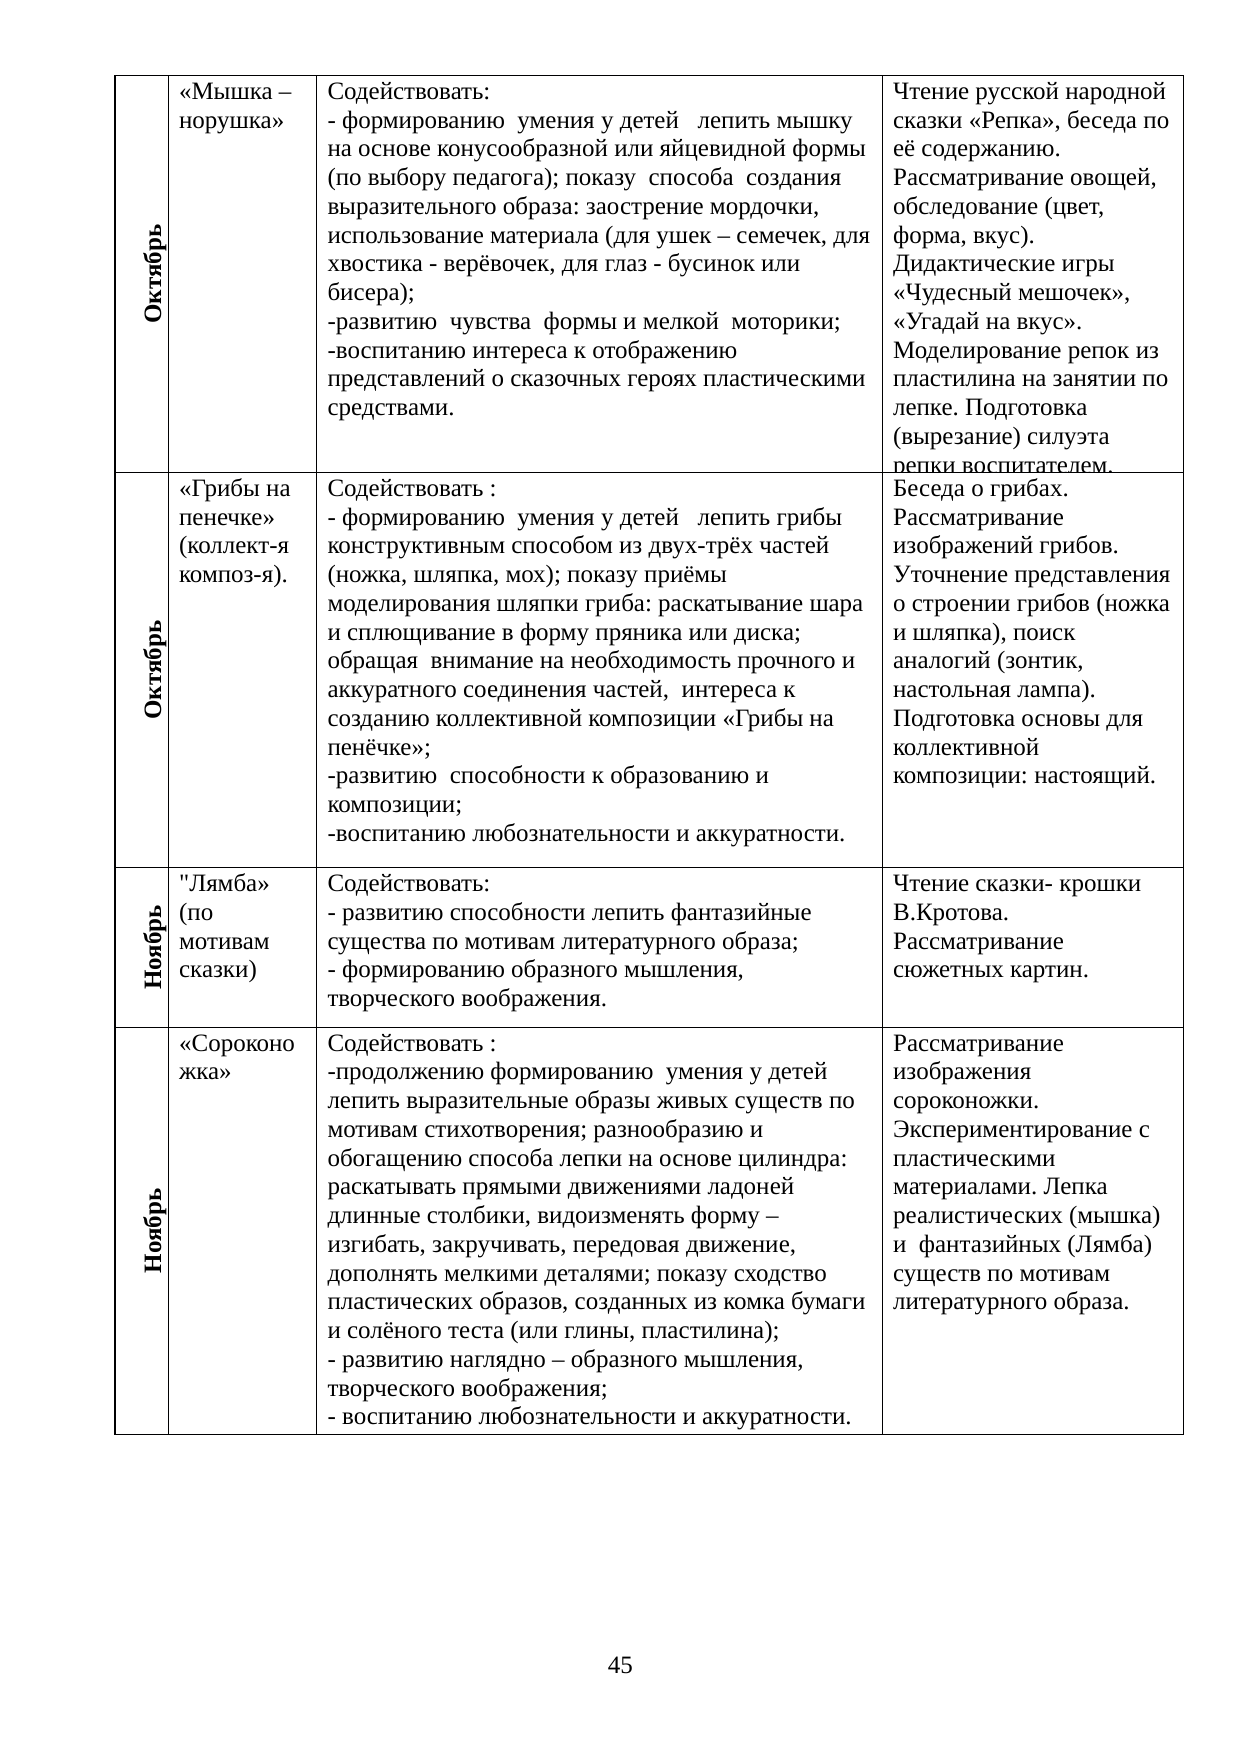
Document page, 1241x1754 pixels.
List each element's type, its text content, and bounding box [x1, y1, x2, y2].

table_cell Содействовать: - развитию способности лепить фантазийные существа по мотивам литературного образа; - формированию образного мышления, творческого воображения. [317, 868, 882, 1027]
table_cell "Лямба» (по мотивам сказки) [169, 868, 316, 1027]
table_cell «Мышка – норушка» [169, 76, 316, 472]
table_cell Содействовать : - формированию умения у детей лепить грибы конструктивным способом из двух-трёх частей (ножка, шляпка, мох); показу приёмы моделирования шляпки гриба: раскатывание шара и сплющивание в форму пряника или диска; обращая внимание на необходимость прочного и аккуратного соединения частей, интереса к созданию коллективной композиции «Грибы на пенёчке»; -развитию способности к образованию и композиции; -воспитанию любознательности и аккуратности. [317, 473, 882, 867]
table_cell Ноябрь [116, 868, 168, 1027]
table_cell Октябрь [116, 473, 168, 867]
table_cell Ноябрь [116, 1028, 168, 1434]
table_cell Чтение сказки- крошки В.Кротова. Рассматривание сюжетных картин. [883, 868, 1183, 1027]
table_cell Содействовать : -продолжению формированию умения у детей лепить выразительные образы живых существ по мотивам стихотворения; разнообразию и обогащению способа лепки на основе цилиндра: раскатывать прямыми движениями ладоней длинные столбики, видоизменять форму – изгибать, закручивать, передовая движение, дополнять мелкими деталями; показу сходство пластических образов, созданных из комка бумаги и солёного теста (или глины, пластилина); - развитию наглядно – образного мышления, творческого воображения; - воспитанию любознательности и аккуратности. [317, 1028, 882, 1434]
table_cell Рассматривание изображения сороконожки. Экспериментирование с пластическими материалами. Лепка реалистических (мышка) и фантазийных (Лямба) существ по мотивам литературного образа. [883, 1028, 1183, 1434]
table_cell «Сороконожка» [169, 1028, 316, 1434]
table_cell Октябрь [116, 76, 168, 472]
table_cell Содействовать: - формированию умения у детей лепить мышку на основе конусообразной или яйцевидной формы (по выбору педагога); показу способа создания выразительного образа: заострение мордочки, использование материала (для ушек – семечек, для хвостика - верёвочек, для глаз - бусинок или бисера); -развитию чувства формы и мелкой моторики; -воспитанию интереса к отображению представлений о сказочных героях пластическими средствами. [317, 76, 882, 472]
table_cell «Грибы на пенечке» (коллект-я композ-я). [169, 473, 316, 867]
table_cell Беседа о грибах. Рассматривание изображений грибов. Уточнение представления о строении грибов (ножка и шляпка), поиск аналогий (зонтик, настольная лампа). Подготовка основы для коллективной композиции: настоящий. [883, 473, 1183, 867]
table_cell Чтение русской народной сказки «Репка», беседа по её содержанию. Рассматривание овощей, обследование (цвет, форма, вкус). Дидактические игры «Чудесный мешочек», «Угадай на вкус». Моделирование репок из пластилина на занятии по лепке. Подготовка (вырезание) силуэта репки воспитателем. [883, 76, 1183, 472]
